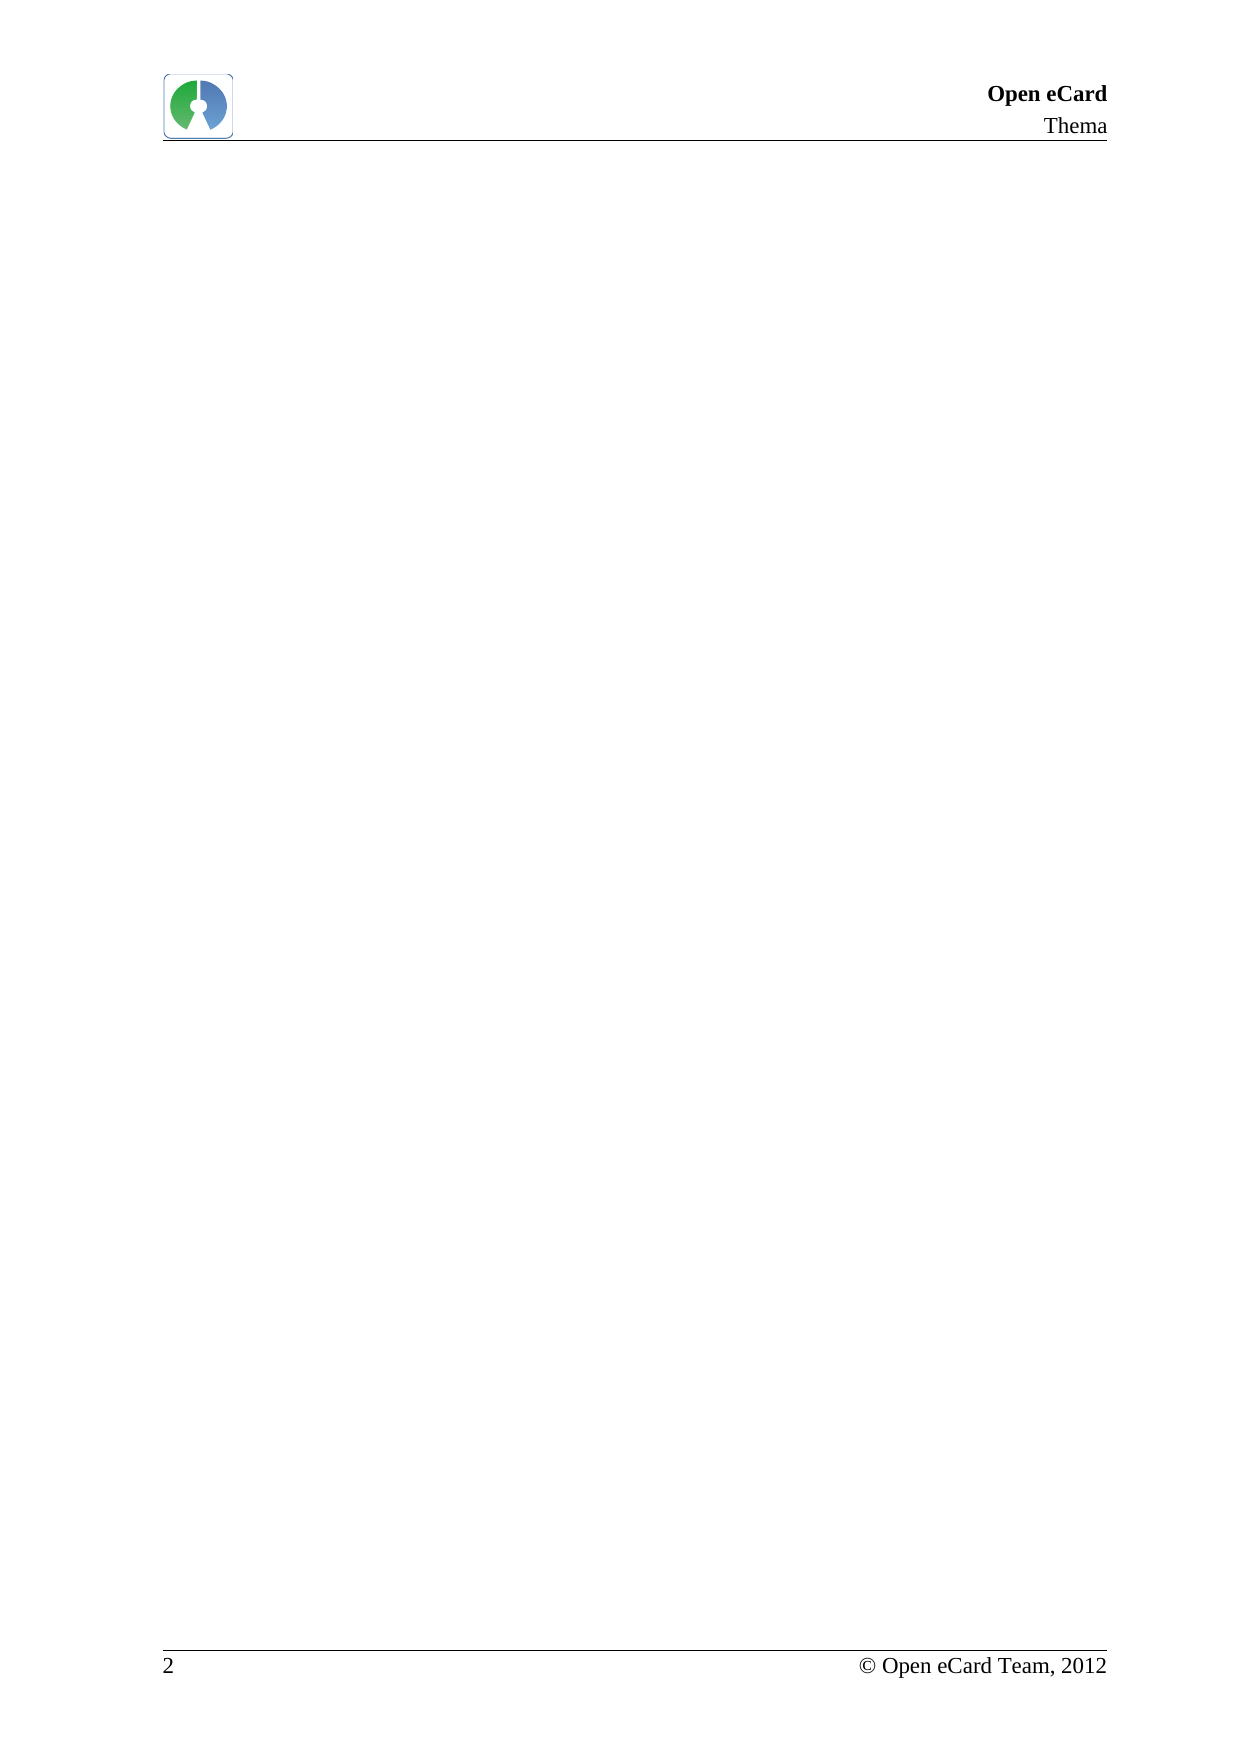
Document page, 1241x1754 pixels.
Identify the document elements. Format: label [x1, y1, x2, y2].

picture [163, 74, 233, 139]
